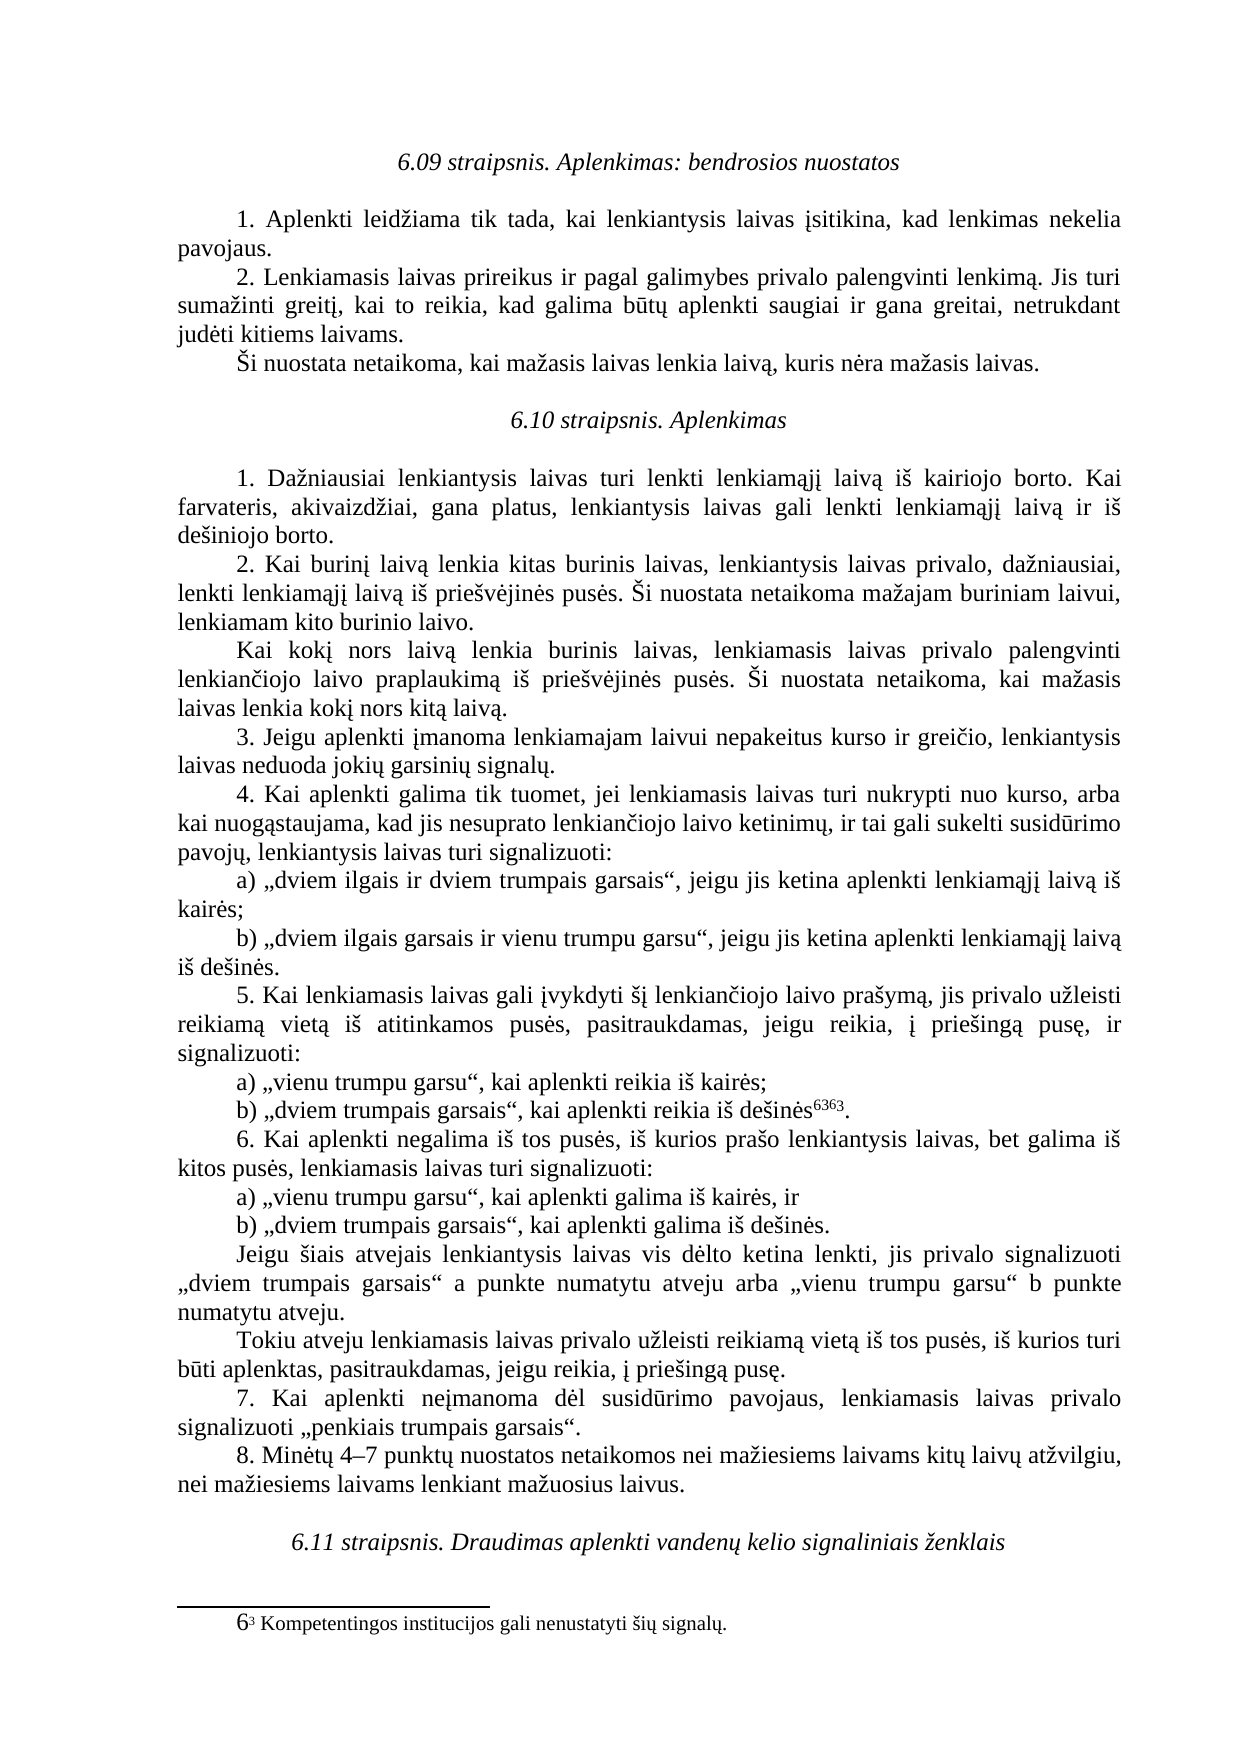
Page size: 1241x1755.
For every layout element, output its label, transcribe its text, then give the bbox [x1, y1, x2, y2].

text 4. Kai aplenkti galima tik tuomet, jei lenkiamasis laivas turi nukrypti nuo kurso, arba kai nuogąstaujama, kad jis nesuprato lenkiančiojo laivo ketinimų, ir tai gali sukelti susidūrimo pavojų, lenkiantysis laivas turi signalizuoti: [177, 779, 1122, 866]
text b) „dviem trumpais garsais“, kai aplenkti reikia iš dešinės63. [177, 1096, 1122, 1124]
text a) „dviem ilgais ir dviem trumpais garsais“, jeigu jis ketina aplenkti lenkiamąjį laivą iš kairės; [177, 866, 1122, 923]
text Jeigu šiais atvejais lenkiantysis laivas vis dėlto ketina lenkti, jis privalo signalizuoti „dviem trumpais garsais“ a punkte numatytu atveju arba „vienu trumpu garsu“ b punkte numatytu atveju. [177, 1239, 1122, 1326]
text 3. Jeigu aplenkti įmanoma lenkiamajam laivui nepakeitus kurso ir greičio, lenkiantysis laivas neduoda jokių garsinių signalų. [177, 722, 1122, 779]
text 2. Lenkiamasis laivas prireikus ir pagal galimybes privalo palengvinti lenkimą. Jis turi sumažinti greitį, kai to reikia, kad galima būtų aplenkti saugiai ir gana greitai, netrukdant judėti kitiems laivams. [177, 262, 1122, 348]
text Tokiu atveju lenkiamasis laivas privalo užleisti reikiamą vietą iš tos pusės, iš kurios turi būti aplenktas, pasitraukdamas, jeigu reikia, į priešingą pusę. [177, 1326, 1122, 1383]
text 1. Aplenkti leidžiama tik tada, kai lenkiantysis laivas įsitikina, kad lenkimas nekelia pavojaus. [177, 204, 1122, 262]
text  Kompetentingos institucijos gali nenustatyti šių signalų. [177, 1607, 1122, 1636]
text 8. Minėtų 4–7 punktų nuostatos netaikomos nei mažiesiems laivams kitų laivų atžvilgiu, nei mažiesiems laivams lenkiant mažuosius laivus. [177, 1441, 1122, 1498]
text 6.11 straipsnis. Draudimas aplenkti vandenų kelio signaliniais ženklais [177, 1527, 1122, 1556]
text b) „dviem ilgais garsais ir vienu trumpu garsu“, jeigu jis ketina aplenkti lenkiamąjį laivą iš dešinės. [177, 923, 1122, 981]
text a) „vienu trumpu garsu“, kai aplenkti reikia iš kairės; [177, 1067, 1122, 1096]
text Kai kokį nors laivą lenkia burinis laivas, lenkiamasis laivas privalo palengvinti lenkiančiojo laivo praplaukimą iš priešvėjinės pusės. Ši nuostata netaikoma, kai mažasis laivas lenkia kokį nors kitą laivą. [177, 636, 1122, 722]
text a) „vienu trumpu garsu“, kai aplenkti galima iš kairės, ir [177, 1182, 1122, 1211]
text 7. Kai aplenkti neįmanoma dėl susidūrimo pavojaus, lenkiamasis laivas privalo signalizuoti „penkiais trumpais garsais“. [177, 1383, 1122, 1441]
text b) „dviem trumpais garsais“, kai aplenkti galima iš dešinės. [177, 1211, 1122, 1239]
text Ši nuostata netaikoma, kai mažasis laivas lenkia laivą, kuris nėra mažasis laivas. [177, 348, 1122, 377]
text 1. Dažniausiai lenkiantysis laivas turi lenkti lenkiamąjį laivą iš kairiojo borto. Kai farvateris, akivaizdžiai, gana platus, lenkiantysis laivas gali lenkti lenkiamąjį laivą ir iš dešiniojo borto. [177, 463, 1122, 549]
text 2. Kai burinį laivą lenkia kitas burinis laivas, lenkiantysis laivas privalo, dažniausiai, lenkti lenkiamąjį laivą iš priešvėjinės pusės. Ši nuostata netaikoma mažajam buriniam laivui, lenkiamam kito burinio laivo. [177, 549, 1122, 636]
text 6.09 straipsnis. Aplenkimas: bendrosios nuostatos [177, 147, 1122, 176]
text 5. Kai lenkiamasis laivas gali įvykdyti šį lenkiančiojo laivo prašymą, jis privalo užleisti reikiamą vietą iš atitinkamos pusės, pasitraukdamas, jeigu reikia, į priešingą pusę, ir signalizuoti: [177, 981, 1122, 1067]
text 6.10 straipsnis. Aplenkimas [177, 406, 1122, 434]
text 6. Kai aplenkti negalima iš tos pusės, iš kurios prašo lenkiantysis laivas, bet galima iš kitos pusės, lenkiamasis laivas turi signalizuoti: [177, 1124, 1122, 1182]
